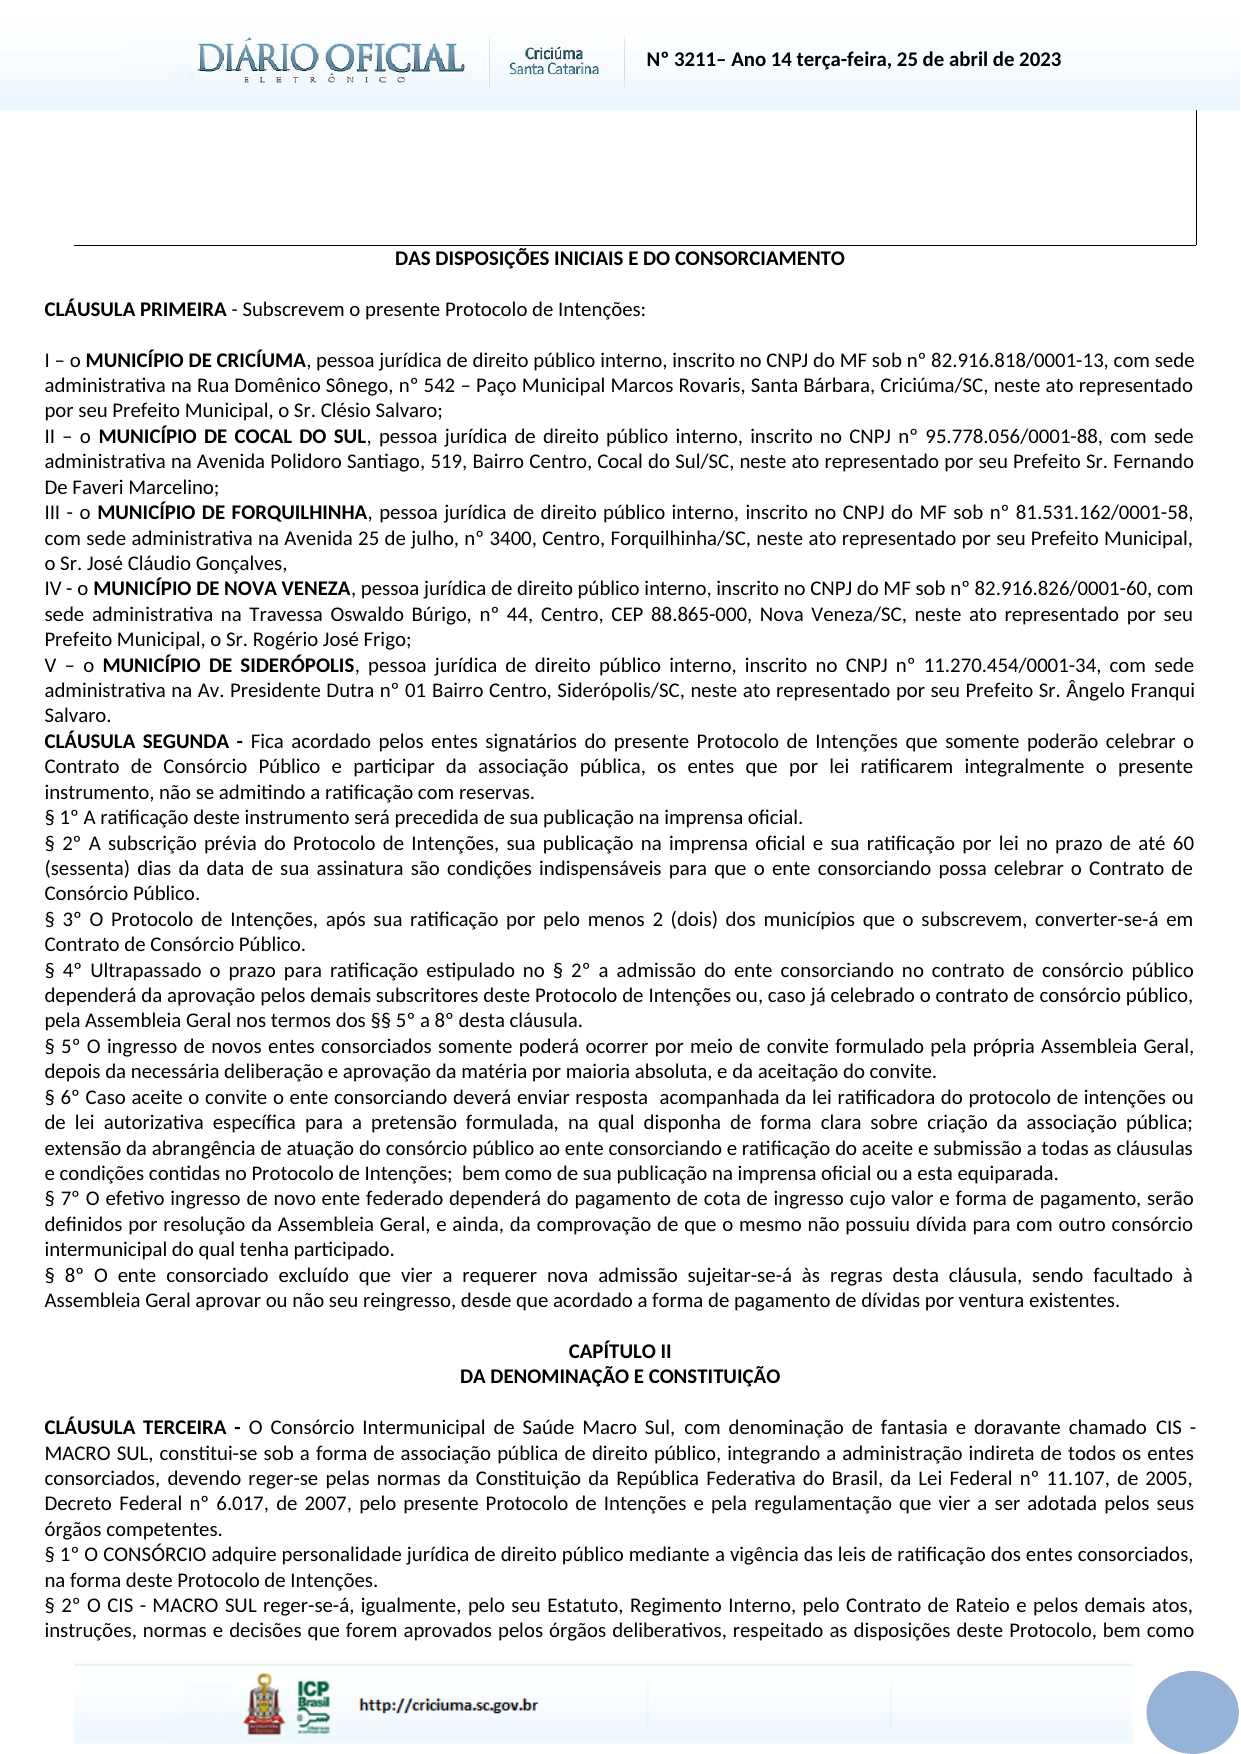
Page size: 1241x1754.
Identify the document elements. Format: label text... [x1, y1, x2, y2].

text II – o MUNICÍPIO DE COCAL DO SUL, pessoa jurídica de direito público interno, inscrito no CNPJ nº 95.778.056/0001-88, com sede administrativa na Avenida Polidoro Santiago, 519, Bairro Centro, Cocal do Sul/SC, neste ato representado por seu Prefeito Sr. Fernando De Faveri Marcelino; [44, 423, 1196, 499]
text I – o MUNICÍPIO DE CRICÍUMA, pessoa jurídica de direito público interno, inscrito no CNPJ do MF sob nº 82.916.818/0001-13, com sede administrativa na Rua Domênico Sônego, nº 542 – Paço Municipal Marcos Rovaris, Santa Bárbara, Criciúma/SC, neste ato representado por seu Prefeito Municipal, o Sr. Clésio Salvaro; [44, 347, 1196, 423]
text § 6º Caso aceite o convite o ente consorciando deverá enviar resposta acompanhada da lei ratificadora do protocolo de intenções ou de lei autorizativa específica para a pretensão formulada, na qual disponha de forma clara sobre criação da associação pública; extensão da abrangência de atuação do consórcio público ao ente consorciando e ratificação do aceite e submissão a todas as cláusulas e condições contidas no Protocolo de Intenções; bem como de sua publicação na imprensa oficial ou a esta equiparada. [44, 1084, 1196, 1186]
text § 7º O efetivo ingresso de novo ente federado dependerá do pagamento de cota de ingresso cujo valor e forma de pagamento, serão definidos por resolução da Assembleia Geral, e ainda, da comprovação de que o mesmo não possuiu dívida para com outro consórcio intermunicipal do qual tenha participado. [44, 1186, 1196, 1262]
text DAS DISPOSIÇÕES INICIAIS E DO CONSORCIAMENTO [44, 245, 1196, 271]
text § 3º O Protocolo de Intenções, após sua ratificação por pelo menos 2 (dois) dos municípios que o subscrevem, converter-se-á em Contrato de Consórcio Público. [44, 906, 1196, 957]
text § 2º A subscrição prévia do Protocolo de Intenções, sua publicação na imprensa oficial e sua ratificação por lei no prazo de até 60 (sessenta) dias da data de sua assinatura são condições indispensáveis para que o ente consorciando possa celebrar o Contrato de Consórcio Público. [44, 830, 1196, 906]
text § 2º O CIS - MACRO SUL reger-se-á, igualmente, pelo seu Estatuto, Regimento Interno, pelo Contrato de Rateio e pelos demais atos, instruções, normas e decisões que forem aprovados pelos órgãos deliberativos, respeitado as disposições deste Protocolo, bem como [44, 1592, 1196, 1643]
text IV - o MUNICÍPIO DE NOVA VENEZA, pessoa jurídica de direito público interno, inscrito no CNPJ do MF sob nº 82.916.826/0001-60, com sede administrativa na Travessa Oswaldo Búrigo, nº 44, Centro, CEP 88.865-000, Nova Veneza/SC, neste ato representado por seu Prefeito Municipal, o Sr. Rogério José Frigo; [44, 576, 1196, 652]
text § 1º O CONSÓRCIO adquire personalidade jurídica de direito público mediante a vigência das leis de ratificação dos entes consorciados, na forma deste Protocolo de Intenções. [44, 1541, 1196, 1592]
text V – o MUNICÍPIO DE SIDERÓPOLIS, pessoa jurídica de direito público interno, inscrito no CNPJ nº 11.270.454/0001-34, com sede administrativa na Av. Presidente Dutra nº 01 Bairro Centro, Siderópolis/SC, neste ato representado por seu Prefeito Sr. Ângelo Franqui Salvaro. [44, 652, 1196, 728]
text CLÁUSULA TERCEIRA - O Consórcio Intermunicipal de Saúde Macro Sul, com denominação de fantasia e doravante chamado CIS - MACRO SUL, constitui-se sob a forma de associação pública de direito público, integrando a administração indireta de todos os entes consorciados, devendo reger-se pelas normas da Constituição da República Federativa do Brasil, da Lei Federal nº 11.107, de 2005, Decreto Federal nº 6.017, de 2007, pelo presente Protocolo de Intenções e pela regulamentação que vier a ser adotada pelos seus órgãos competentes. [44, 1414, 1196, 1541]
text CAPÍTULO II [44, 1338, 1196, 1363]
text § 5º O ingresso de novos entes consorciados somente poderá ocorrer por meio de convite formulado pela própria Assembleia Geral, depois da necessária deliberação e aprovação da matéria por maioria absoluta, e da aceitação do convite. [44, 1033, 1196, 1084]
text § 1º A ratificação deste instrumento será precedida de sua publicação na imprensa oficial. [44, 804, 1196, 830]
text CLÁUSULA SEGUNDA - Fica acordado pelos entes signatários do presente Protocolo de Intenções que somente poderão celebrar o Contrato de Consórcio Público e participar da associação pública, os entes que por lei ratificarem integralmente o presente instrumento, não se admitindo a ratificação com reservas. [44, 728, 1196, 804]
text DA DENOMINAÇÃO E CONSTITUIÇÃO [44, 1363, 1196, 1389]
text III - o MUNICÍPIO DE FORQUILHINHA, pessoa jurídica de direito público interno, inscrito no CNPJ do MF sob nº 81.531.162/0001-58, com sede administrativa na Avenida 25 de julho, nº 3400, Centro, Forquilhinha/SC, neste ato representado por seu Prefeito Municipal, o Sr. José Cláudio Gonçalves, [44, 499, 1196, 576]
text CLÁUSULA PRIMEIRA - Subscrevem o presente Protocolo de Intenções: [44, 296, 1196, 321]
text § 8º O ente consorciado excluído que vier a requerer nova admissão sujeitar-se-á às regras desta cláusula, sendo facultado à Assembleia Geral aprovar ou não seu reingresso, desde que acordado a forma de pagamento de dívidas por ventura existentes. [44, 1262, 1196, 1313]
text § 4º Ultrapassado o prazo para ratificação estipulado no § 2º a admissão do ente consorciando no contrato de consórcio público dependerá da aprovação pelos demais subscritores deste Protocolo de Intenções ou, caso já celebrado o contrato de consórcio público, pela Assembleia Geral nos termos dos §§ 5º a 8º desta cláusula. [44, 957, 1196, 1033]
